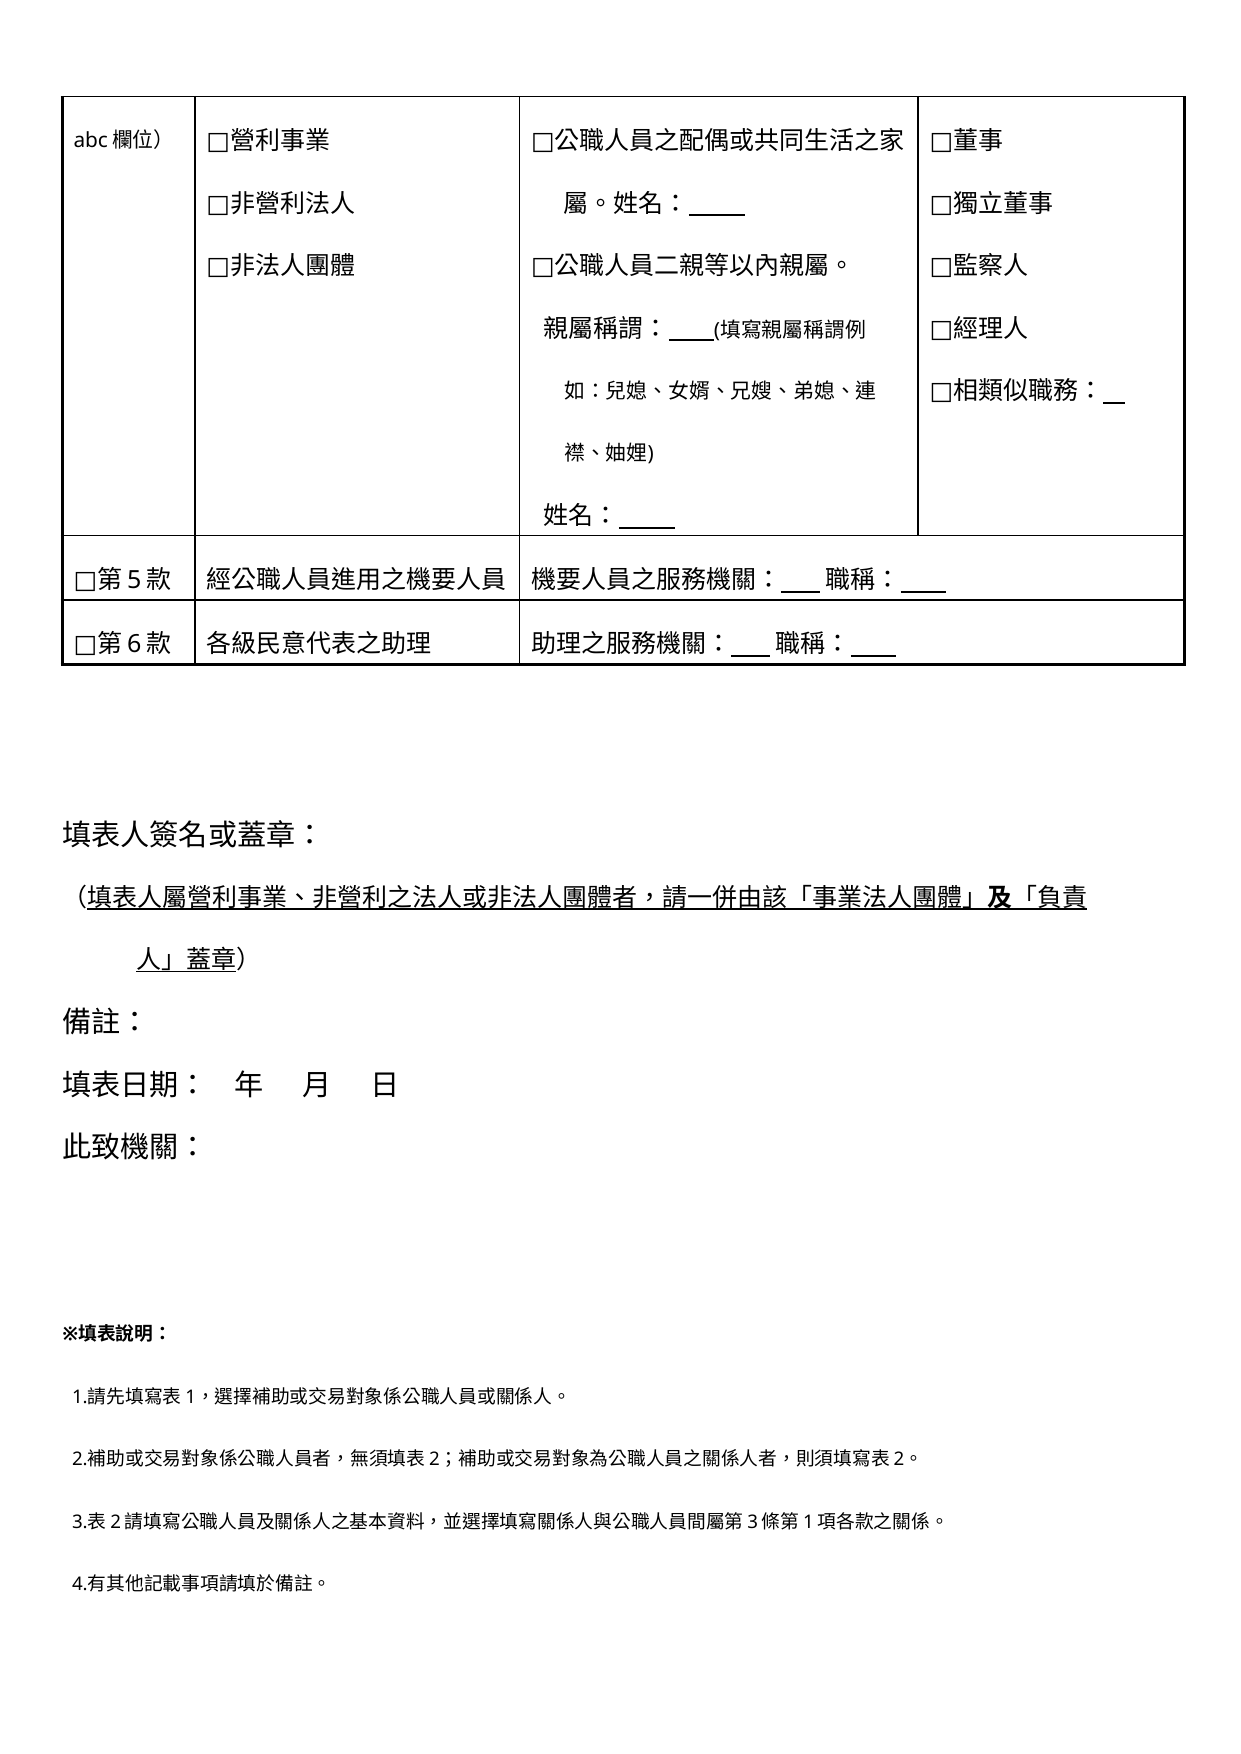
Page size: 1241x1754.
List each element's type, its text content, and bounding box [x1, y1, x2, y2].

text ※填表說明： [62, 1291, 1110, 1353]
table_cell 機要人員之服務機關： 職稱： [520, 536, 1183, 599]
text 4.有其他記載事項請填於備註。 [62, 1541, 1204, 1603]
table_cell □營利事業 □非營利法人 □非法人團體 [196, 97, 519, 535]
table_cell 助理之服務機關： 職稱： [520, 601, 1183, 663]
table_cell 各級民意代表之助理 [196, 601, 519, 663]
text 備註： [62, 978, 1110, 1041]
table_cell □第6款 [64, 601, 194, 663]
text 此致機關： [62, 1103, 1110, 1166]
text （填表人屬營利事業、非營利之法人或非法人團體者，請一併由該「事業法人團體」及「負責人」蓋章） [62, 853, 1110, 978]
text 填表人簽名或蓋章： [62, 791, 1110, 853]
text 2.補助或交易對象係公職人員者，無須填表2；補助或交易對象為公職人員之關係人者，則須填寫表2。 [62, 1416, 1204, 1478]
table_cell abc欄位） [64, 97, 194, 535]
text 1.請先填寫表1，選擇補助或交易對象係公職人員或關係人。 [62, 1353, 1204, 1416]
table_cell □公職人員之配偶或共同生活之家屬。姓名： □公職人員二親等以內親屬。 親屬稱謂： (填寫親屬稱謂例如：兒媳、女婿、兄嫂、弟媳、連襟、妯娌) 姓名： [520, 97, 917, 535]
table_cell 經公職人員進用之機要人員 [196, 536, 519, 599]
text 3.表2請填寫公職人員及關係人之基本資料，並選擇填寫關係人與公職人員間屬第3條第1項各款之關係。 [62, 1478, 1204, 1541]
table_cell □董事 □獨立董事 □監察人 □經理人 □相類似職務： [919, 97, 1183, 535]
table_cell □第5款 [64, 536, 194, 599]
text 填表日期： 年 月 日 [62, 1041, 1110, 1103]
